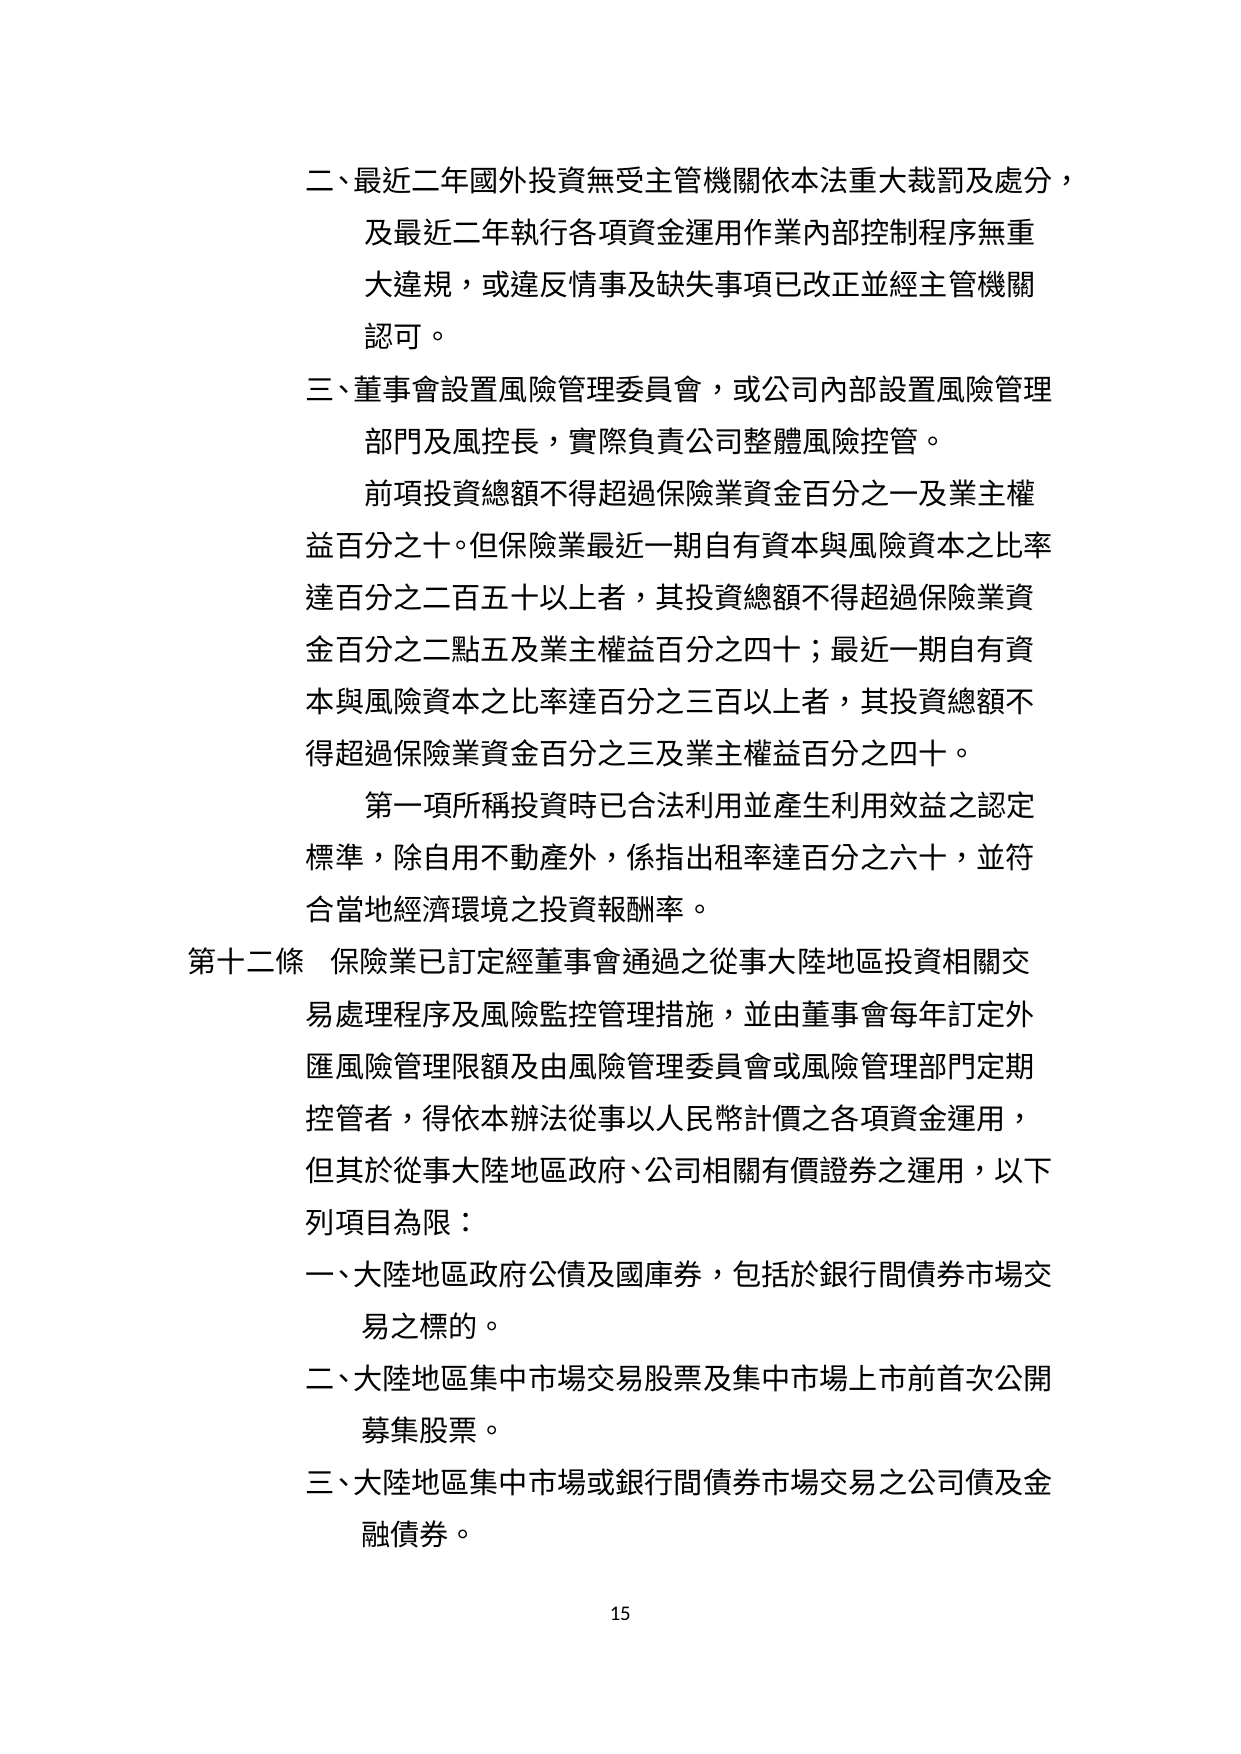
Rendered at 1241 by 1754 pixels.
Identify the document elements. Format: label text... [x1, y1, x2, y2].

text 第十二條 保險業已訂定經董事會通過之從事大陸地區投資相關交易處理程序及風險監控管理措施，並由董事會每年訂定外匯風險管理限額及由風險管理委員會或風險管理部門定期控管者，得依本辦法從事以人民幣計價之各項資金運用，但其於從事大陸地區政府、公司相關有價證券之運用，以下列項目為限： [187, 931, 1053, 1244]
text 第一項所稱投資時已合法利用並產生利用效益之認定標準，除自用不動產外，係指出租率達百分之六十，並符合當地經濟環境之投資報酬率。 [306, 775, 1053, 931]
text 三、大陸地區集中市場或銀行間債券市場交易之公司債及金融債券。 [306, 1452, 1053, 1556]
text 一、大陸地區政府公債及國庫券，包括於銀行間債券市場交易之標的。 [306, 1244, 1053, 1348]
text 二、大陸地區集中市場交易股票及集中市場上市前首次公開募集股票。 [306, 1348, 1053, 1452]
text 二、最近二年國外投資無受主管機關依本法重大裁罰及處分，及最近二年執行各項資金運用作業內部控制程序無重大違規，或違反情事及缺失事項已改正並經主管機關認可。 [306, 150, 1053, 358]
text 三、董事會設置風險管理委員會，或公司內部設置風險管理部門及風控長，實際負責公司整體風險控管。 [306, 358, 1053, 462]
text 前項投資總額不得超過保險業資金百分之一及業主權益百分之十。但保險業最近一期自有資本與風險資本之比率達百分之二百五十以上者，其投資總額不得超過保險業資金百分之二點五及業主權益百分之四十；最近一期自有資本與風險資本之比率達百分之三百以上者，其投資總額不得超過保險業資金百分之三及業主權益百分之四十。 [306, 462, 1053, 775]
